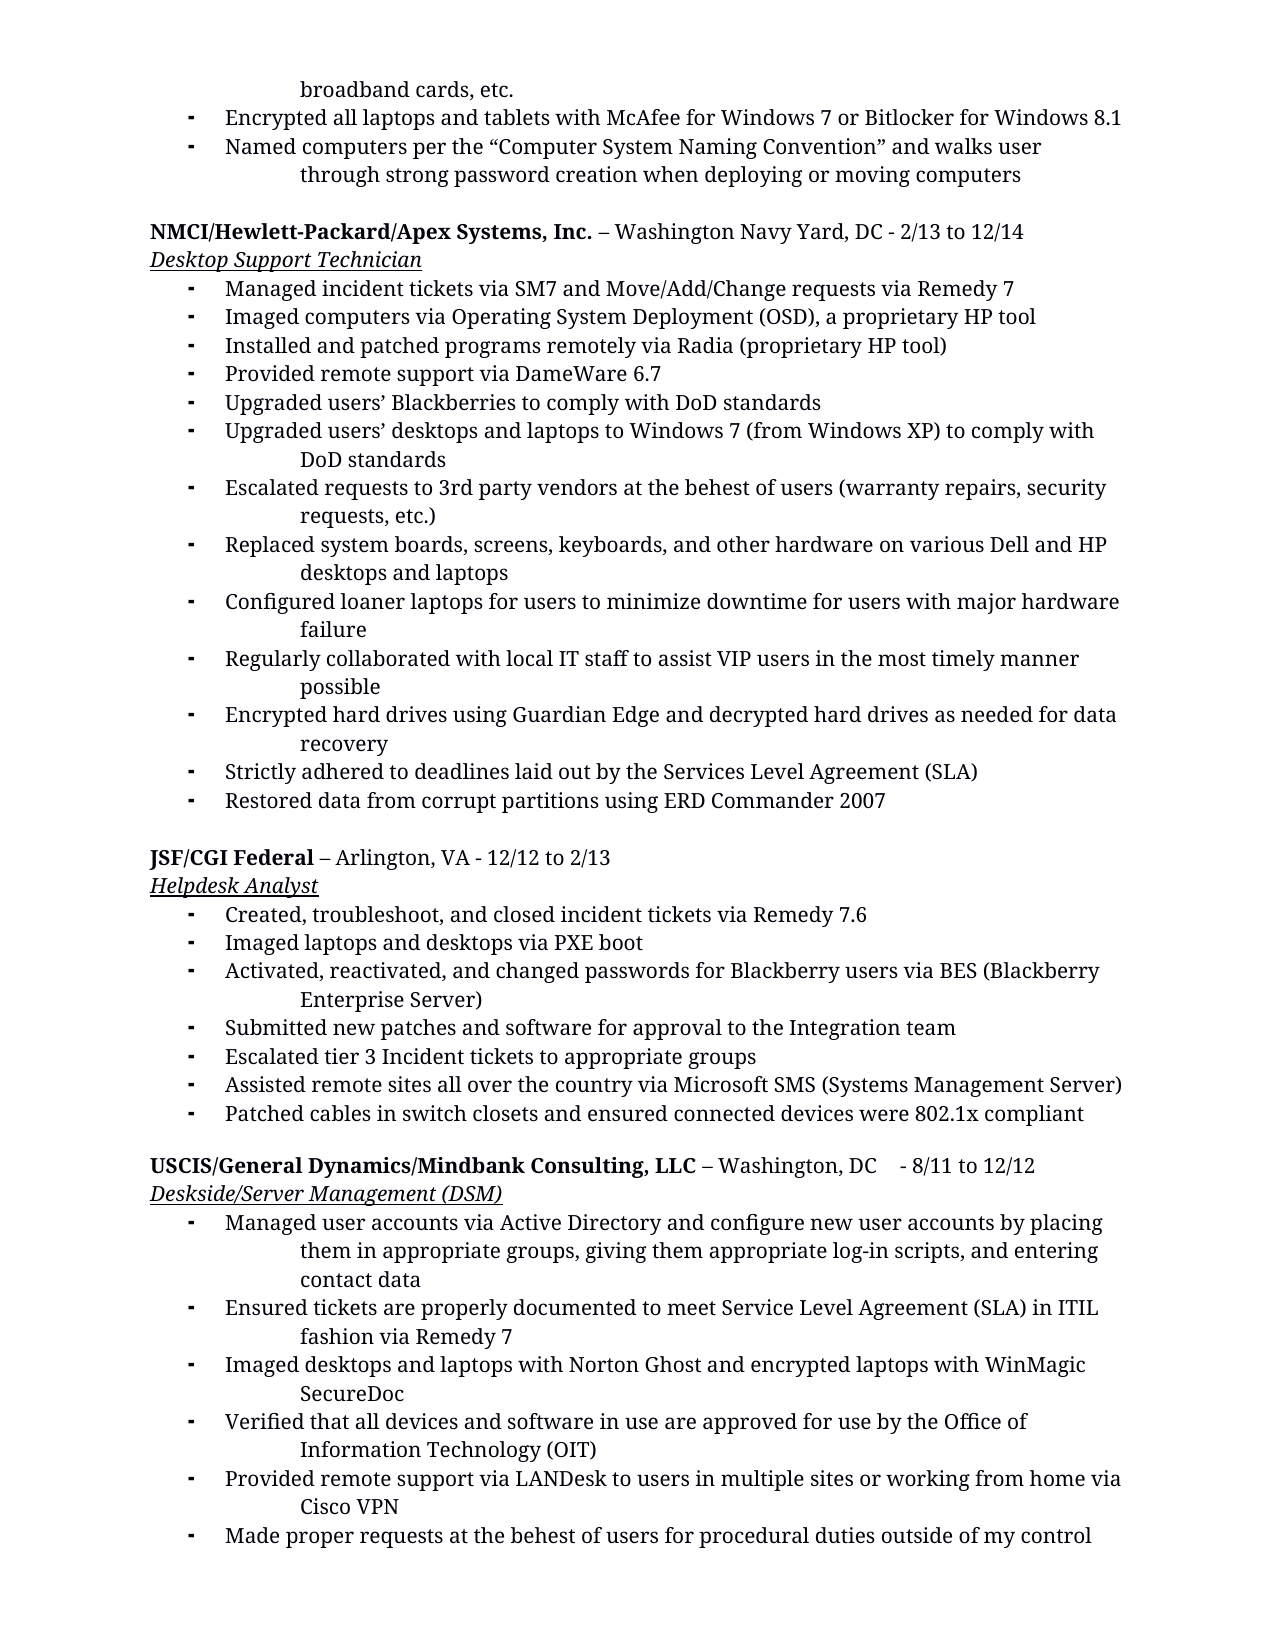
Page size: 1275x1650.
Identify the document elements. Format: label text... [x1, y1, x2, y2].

text JSF/CGI Federal – Arlington, VA - 12/12 to 2/13 [150, 843, 1125, 871]
list Ensured tickets are properly documented to meet Service Level Agreement (SLA) in ITIL fashion via Remedy 7 [187, 1293, 1125, 1350]
list Managed user accounts via Active Directory and configure new user accounts by placing them in appropriate groups, giving them appropriate log-in scripts, and entering contact data [187, 1208, 1125, 1293]
list Provided remote support via DameWare 6.7 [187, 359, 1125, 388]
text Helpdesk Analyst [150, 871, 1125, 900]
list Replaced system boards, screens, keyboards, and other hardware on various Dell and HP desktops and laptops [187, 530, 1125, 587]
list Named computers per the “Computer System Naming Convention” and walks user through strong password creation when deploying or moving computers [187, 132, 1125, 189]
list Managed incident tickets via SM7 and Move/Add/Change requests via Remedy 7 [187, 274, 1125, 302]
list Verified that all devices and software in use are approved for use by the Office of Information Technology (OIT) [187, 1407, 1125, 1464]
list Imaged laptops and desktops via PXE boot [187, 928, 1125, 957]
list Escalated requests to 3rd party vendors at the behest of users (warranty repairs, security requests, etc.) [187, 473, 1125, 530]
text NMCI/Hewlett-Packard/Apex Systems, Inc. – Washington Navy Yard, DC - 2/13 to 12/14 [150, 217, 1125, 246]
list Patched cables in switch closets and ensured connected devices were 802.1x compliant [187, 1099, 1125, 1127]
list Regularly collaborated with local IT staff to assist VIP users in the most timely manner possible [187, 644, 1125, 701]
list Upgraded users’ Blackberries to comply with DoD standards [187, 388, 1125, 416]
list Escalated tier 3 Incident tickets to appropriate groups [187, 1042, 1125, 1070]
list Imaged desktops and laptops with Norton Ghost and encrypted laptops with WinMagic SecureDoc [187, 1350, 1125, 1407]
list Made proper requests at the behest of users for procedural duties outside of my control [187, 1521, 1125, 1549]
text USCIS/General Dynamics/Mindbank Consulting, LLC – Washington, DC - 8/11 to 12/12 [150, 1151, 1125, 1179]
list Imaged computers via Operating System Deployment (OSD), a proprietary HP tool [187, 302, 1125, 331]
list Submitted new patches and software for approval to the Integration team [187, 1013, 1125, 1042]
list Upgraded users’ desktops and laptops to Windows 7 (from Windows XP) to comply with DoD standards [187, 416, 1125, 473]
list broadband cards, etc. [187, 75, 1125, 103]
list Created, troubleshoot, and closed incident tickets via Remedy 7.6 [187, 900, 1125, 928]
list Activated, reactivated, and changed passwords for Blackberry users via BES (Blackberry Enterprise Server) [187, 957, 1125, 1013]
list Encrypted all laptops and tablets with McAfee for Windows 7 or Bitlocker for Windows 8.1 [187, 103, 1125, 132]
text Desktop Support Technician [150, 246, 1125, 274]
list Strictly adhered to deadlines laid out by the Services Level Agreement (SLA) [187, 757, 1125, 786]
list Installed and patched programs remotely via Radia (proprietary HP tool) [187, 331, 1125, 359]
list Assisted remote sites all over the country via Microsoft SMS (Systems Management Server) [187, 1070, 1125, 1099]
text Deskside/Server Management (DSM) [150, 1179, 1125, 1208]
list Encrypted hard drives using Guardian Edge and decrypted hard drives as needed for data recovery [187, 701, 1125, 757]
list Provided remote support via LANDesk to users in multiple sites or working from home via Cisco VPN [187, 1464, 1125, 1521]
list Configured loaner laptops for users to minimize downtime for users with major hardware failure [187, 587, 1125, 644]
list Restored data from corrupt partitions using ERD Commander 2007 [187, 786, 1125, 814]
